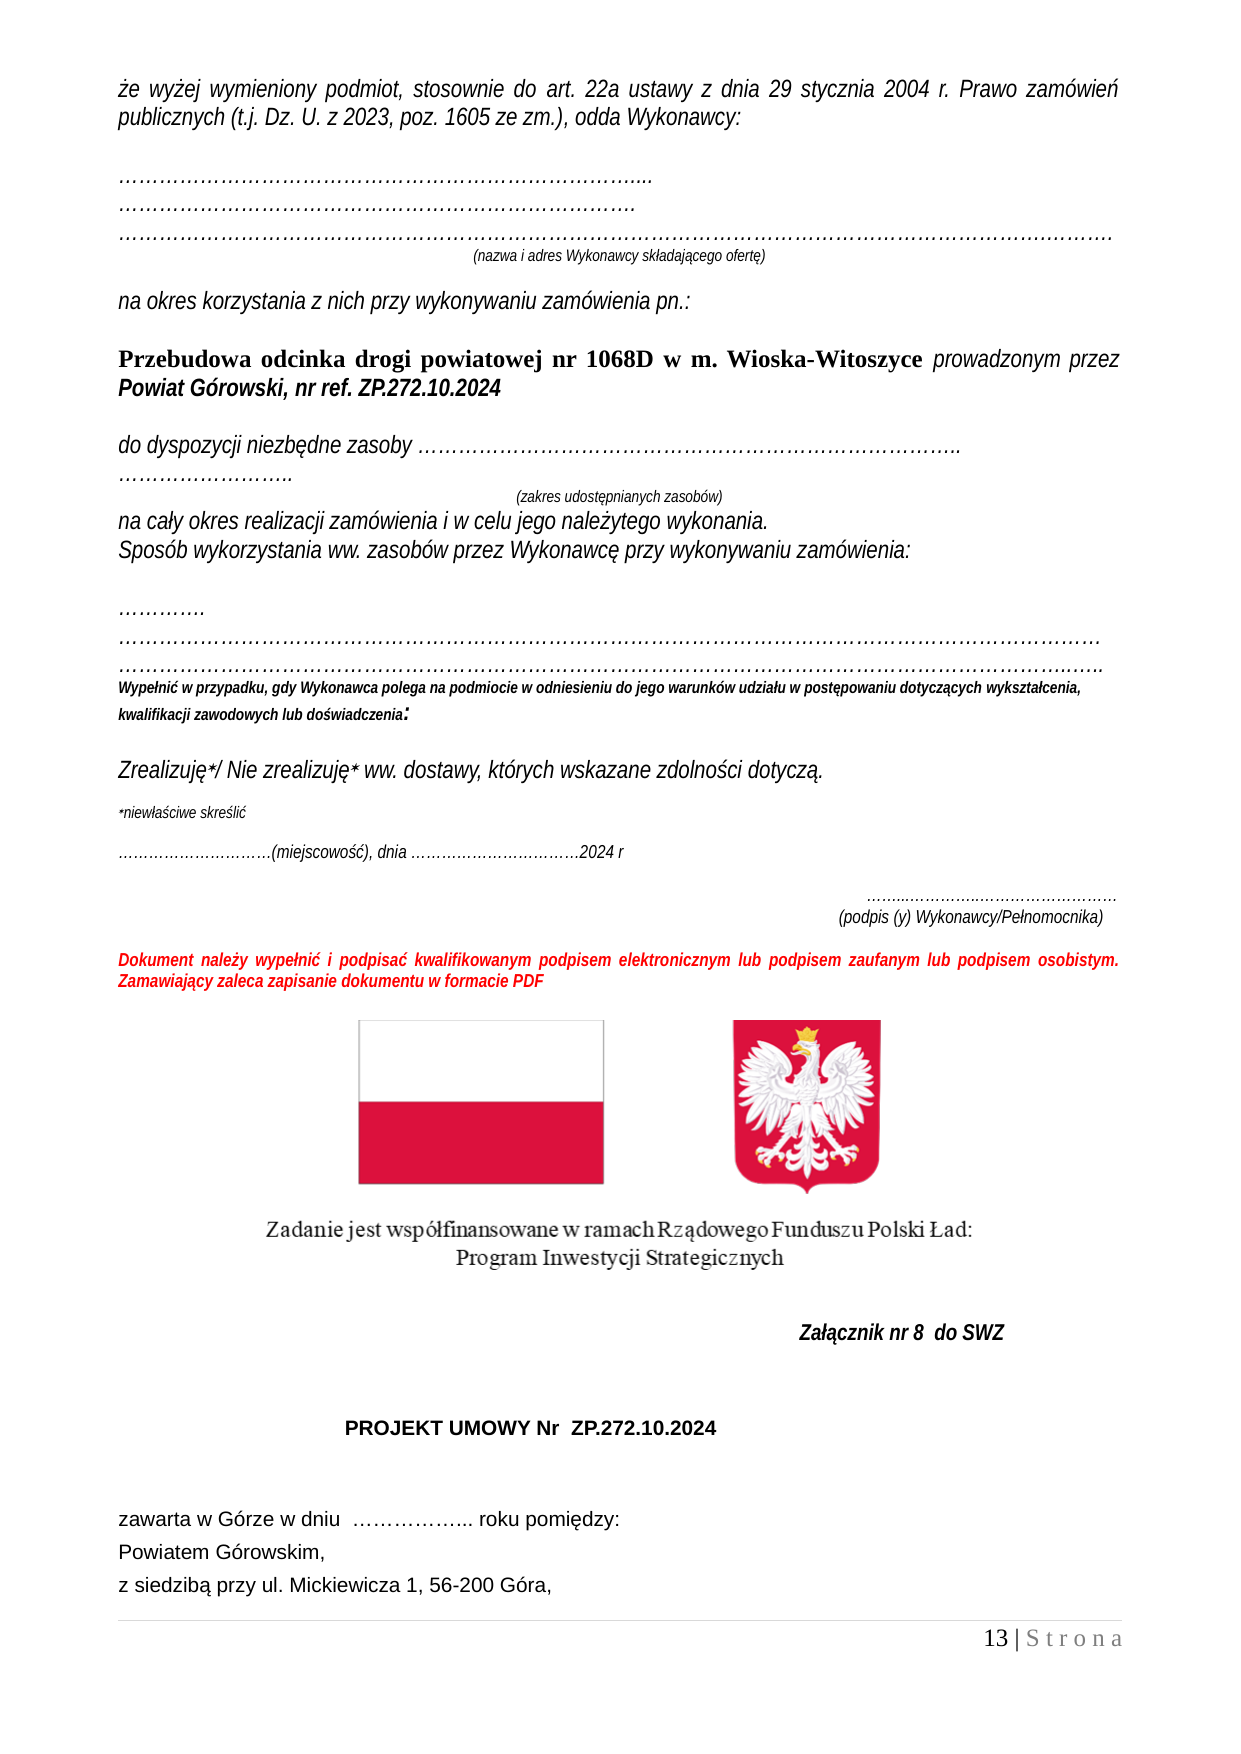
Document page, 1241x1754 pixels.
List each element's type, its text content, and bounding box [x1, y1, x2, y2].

picture [147, 1020, 1093, 1288]
text na okres korzystania z nich przy wykonywaniu zamówienia pn.: [118, 286, 1122, 315]
text niewłaściwe skreślić [118, 803, 1122, 822]
text Przebudowa odcinka drogi powiatowej nr 1068D w m. Wioska-Witoszyce prowadzonym przez Powiat Górowski, nr ref. ZP.272.10.2024 [118, 344, 1122, 401]
text że wyżej wymieniony podmiot, stosownie do art. 22a ustawy z dnia 29 stycznia 2004 r. Prawo zamówień publicznych (t.j. Dz. U. z 2023, poz. 1605 ze zm.), odda Wykonawcy: [118, 74, 1122, 131]
text z siedzibą przy ul. Mickiewicza 1, 56-200 Góra, [118, 1573, 1122, 1597]
text Załącznik nr 8 do SWZ [118, 1317, 1122, 1345]
text ……...…………..……………………… [118, 884, 1122, 906]
text …………………………………………………………………....………………………………………………………………….……………………………………………………………………………………………………………………….………. [118, 160, 1122, 246]
text Wypełnić w przypadku, gdy Wykonawca polega na podmiocie w odniesieniu do jego warunków udziału w postępowaniu dotyczących wykształcenia, kwalifikacji zawodowych lub doświadczenia: [118, 678, 1122, 726]
text Sposób wykorzystania ww. zasobów przez Wykonawcę przy wykonywaniu zamówienia: [118, 535, 1122, 563]
text …………………………(miejscowość), dnia ……………………………2024 r [118, 841, 1122, 863]
text Zrealizuję/ Nie zrealizuję ww. dostawy, których wskazane zdolności dotyczą. [118, 754, 1122, 783]
text Powiatem Górowskim, [118, 1540, 1122, 1564]
text Dokument należy wypełnić i podpisać kwalifikowanym podpisem elektronicznym lub podpisem zaufanym lub podpisem osobistym. Zamawiający zaleca zapisanie dokumentu w formacie PDF [118, 949, 1122, 992]
text na cały okres realizacji zamówienia i w celu jego należytego wykonania. [118, 506, 1122, 535]
text zawarta w Górze w dniu ……………... roku pomiędzy: [118, 1507, 1122, 1531]
text PROJEKT UMOWY Nr ZP.272.10.2024 [118, 1416, 1122, 1439]
text (podpis (y) Wykonawcy/Pełnomocnika) [118, 906, 1122, 927]
text do dyspozycji niezbędne zasoby ……………………………………………………………………..…………………….. [118, 430, 1122, 487]
text (nazwa i adres Wykonawcy składającego ofertę) [118, 246, 1122, 265]
text (zakres udostępnianych zasobów) [118, 487, 1122, 506]
text ………….…………………………………………………………………………………………………………………………………………………………………………………………………………………………………………………………..….. [118, 592, 1122, 678]
